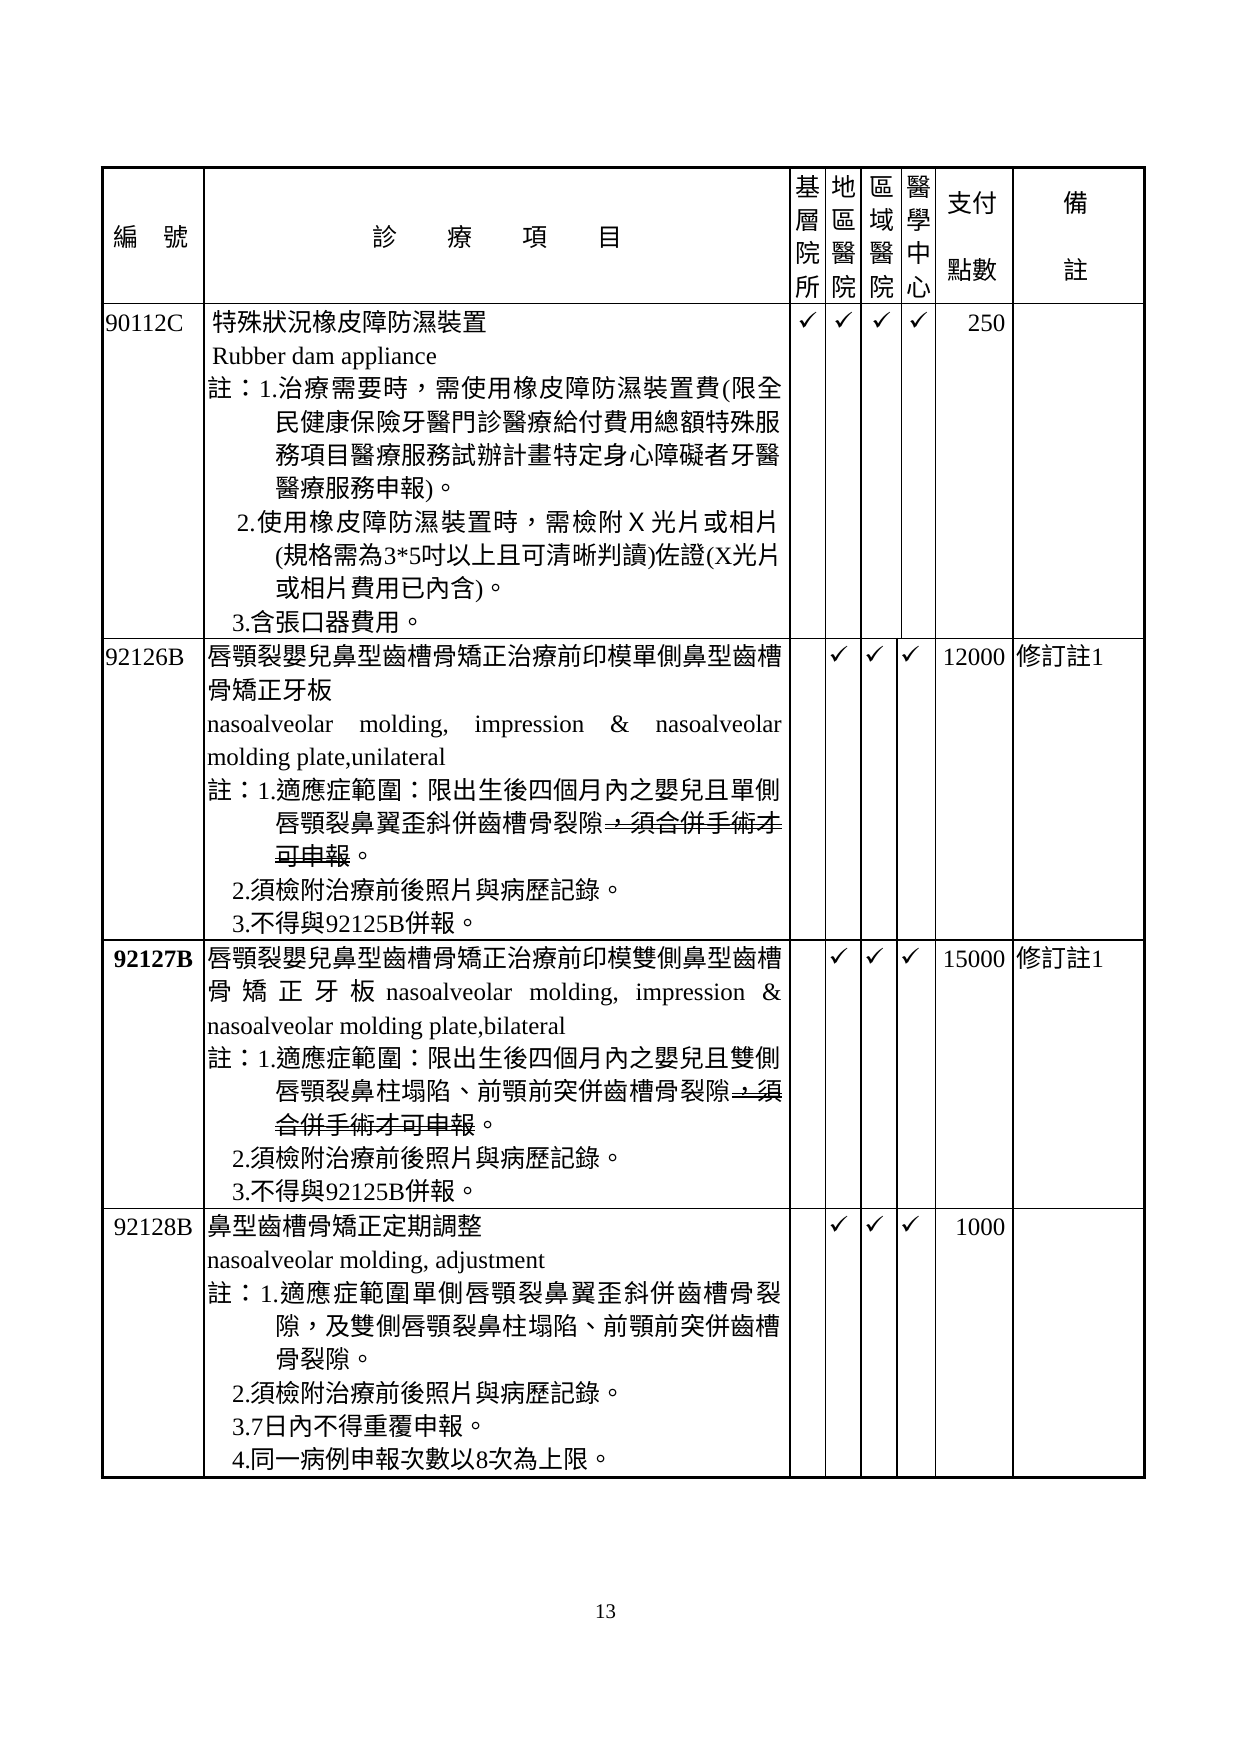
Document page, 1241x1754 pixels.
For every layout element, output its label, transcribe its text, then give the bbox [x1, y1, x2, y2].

table_cell  [862, 304, 901, 638]
table_cell  [862, 639, 896, 939]
table_cell 92127B [104, 941, 203, 1207]
table_header 編 號 [104, 169, 203, 303]
table_cell  [898, 941, 935, 1207]
table_cell 90112C [104, 304, 203, 638]
table_cell 唇顎裂嬰兒鼻型齒槽骨矯正治療前印模雙側鼻型齒槽骨矯正牙板nasoalveolar molding, impression & nasoalveolar molding plate,bilateral 註：1.適應症範圍：限出生後四個月內之嬰兒且雙側唇顎裂鼻柱塌陷、前顎前突併齒槽骨裂隙，須合併手術才可申報。 2.須檢附治療前後照片與病歷記錄。 3.不得與92125B併報。 [205, 941, 789, 1207]
table_header 備 註 [1014, 169, 1143, 303]
table_header 支付 點數 [936, 169, 1012, 303]
table_cell 修訂註1 [1014, 639, 1143, 939]
table_header 地 區 醫 院 [826, 169, 860, 303]
table_cell 唇顎裂嬰兒鼻型齒槽骨矯正治療前印模單側鼻型齒槽骨矯正牙板 nasoalveolar molding, impression & nasoalveolar molding plate,unilateral 註：1.適應症範圍：限出生後四個月內之嬰兒且單側唇顎裂鼻翼歪斜併齒槽骨裂隙，須合併手術才可申報。 2.須檢附治療前後照片與病歷記錄。 3.不得與92125B併報。 [205, 639, 789, 939]
table_cell [791, 1209, 825, 1476]
table_cell  [826, 304, 860, 638]
table_cell 鼻型齒槽骨矯正定期調整 nasoalveolar molding, adjustment 註：1.適應症範圍單側唇顎裂鼻翼歪斜併齒槽骨裂隙，及雙側唇顎裂鼻柱塌陷、前顎前突併齒槽骨裂隙。 2.須檢附治療前後照片與病歷記錄。 3.7日內不得重覆申報。 4.同一病例申報次數以8次為上限。 [205, 1209, 789, 1476]
table_cell 12000 [936, 639, 1012, 939]
table_cell [791, 941, 825, 1207]
table_cell [791, 639, 825, 939]
table_cell  [826, 941, 860, 1207]
table_cell  [902, 304, 935, 638]
table_header 區 域 醫 院 [862, 169, 901, 303]
table_cell  [862, 1209, 896, 1476]
table_cell  [826, 639, 860, 939]
table_cell 修訂註1 [1014, 941, 1143, 1207]
table_cell  [826, 1209, 860, 1476]
table_cell 92128B [104, 1209, 203, 1476]
table_cell 1000 [936, 1209, 1012, 1476]
table_cell  [791, 304, 825, 638]
table_cell 15000 [936, 941, 1012, 1207]
table_cell 92126B [104, 639, 203, 939]
table_cell 特殊狀況橡皮障防濕裝置 Rubber dam appliance 註：1.治療需要時，需使用橡皮障防濕裝置費(限全民健康保險牙醫門診醫療給付費用總額特殊服務項目醫療服務試辦計畫特定身心障礙者牙醫醫療服務申報)。 2.使用橡皮障防濕裝置時，需檢附Ｘ光片或相片(規格需為3*5吋以上且可清晰判讀)佐證(X光片或相片費用已內含)。 3.含張口器費用。 [205, 304, 789, 638]
table_cell [1014, 1209, 1143, 1476]
table_cell  [898, 639, 935, 939]
table_cell  [898, 1209, 935, 1476]
table_cell  [862, 941, 896, 1207]
table_header 基 層 院 所 [791, 169, 825, 303]
table_cell 250 [936, 304, 1012, 638]
table_header 醫 學 中 心 [902, 169, 935, 303]
table_header 診 療 項 目 [205, 169, 789, 303]
table_cell [1014, 304, 1143, 638]
